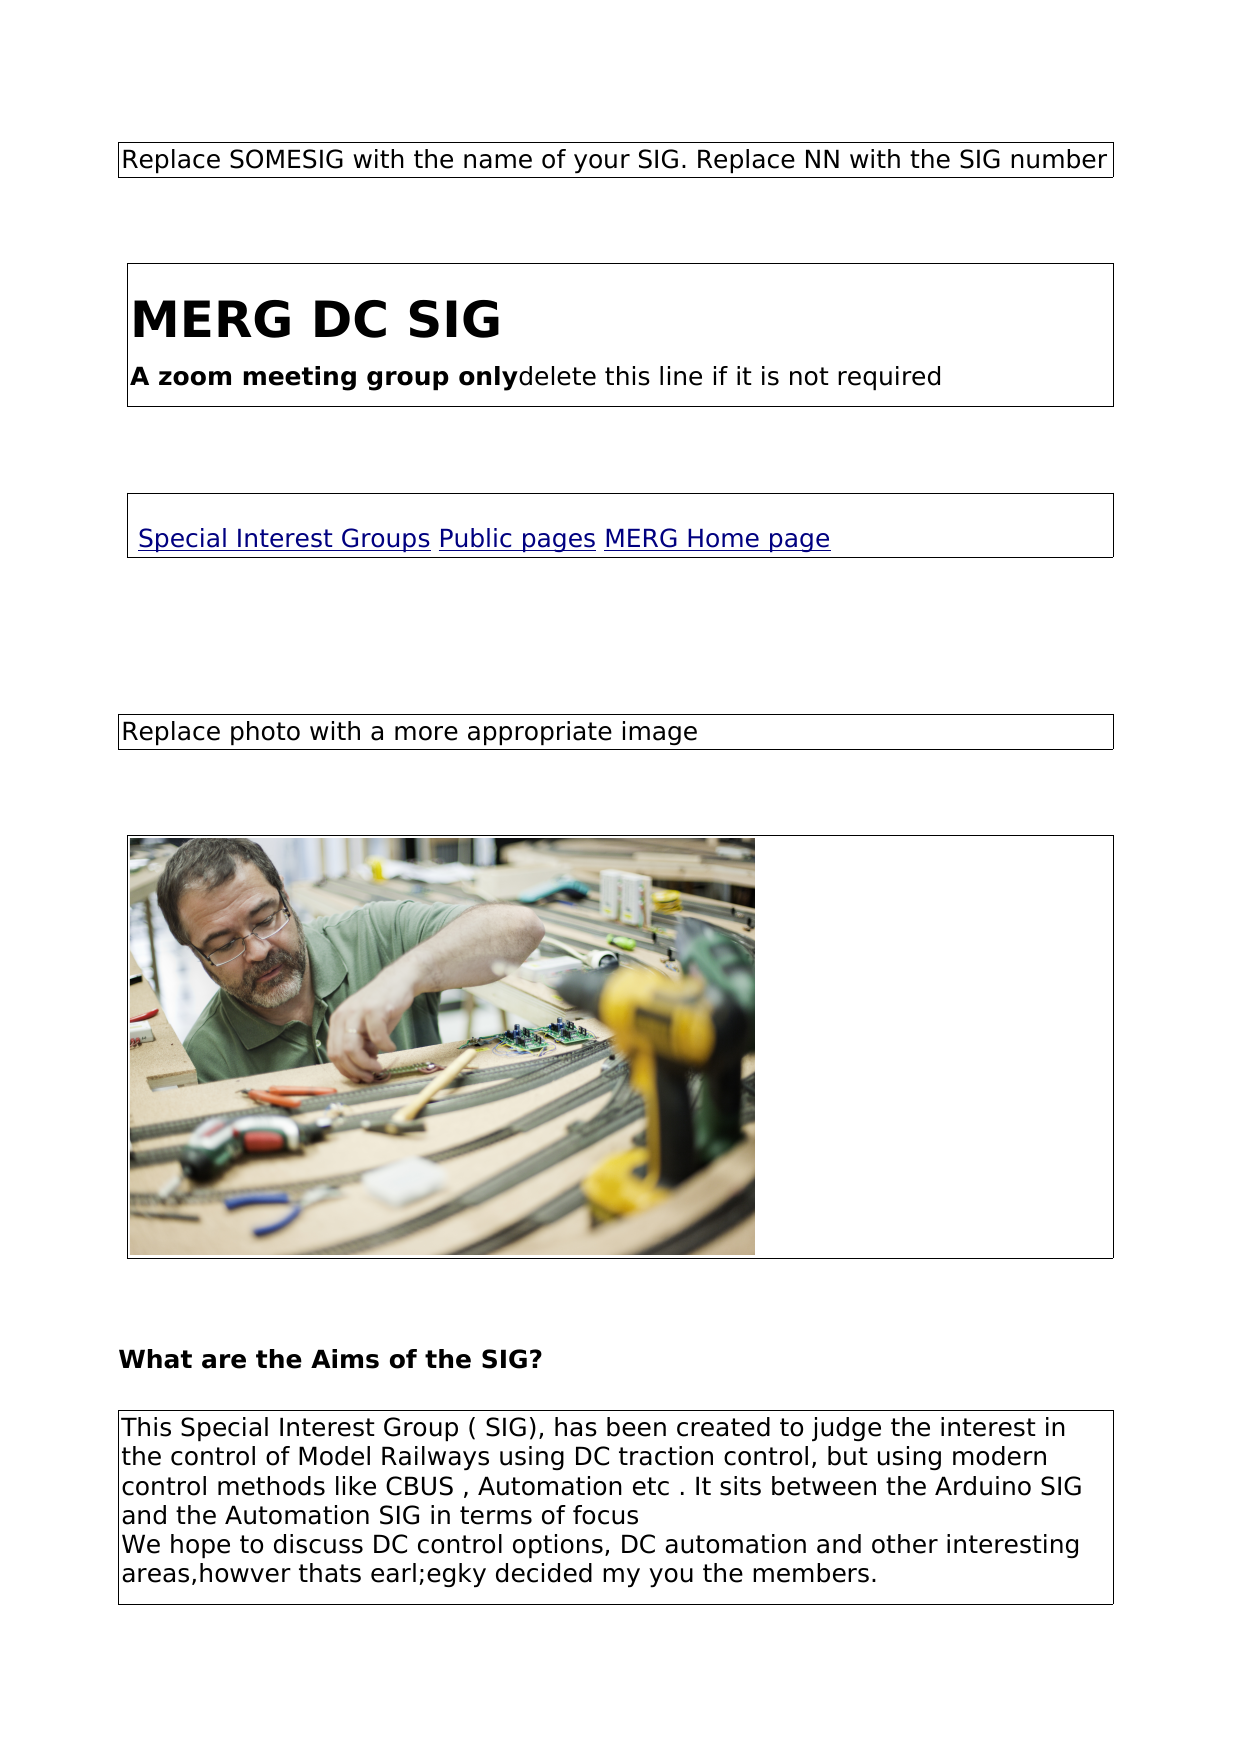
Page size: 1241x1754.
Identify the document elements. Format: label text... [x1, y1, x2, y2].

table_header Replace SOMESIG with the name of your SIG. Replace NN with the SIG number [119, 143, 1113, 177]
table_header This Special Interest Group ( SIG), has been created to judge the interest in the control of Model Railways using DC traction control, but using modern control methods like CBUS , Automation etc . It sits between the Arduino SIG and the Automation SIG in terms of focus We hope to discuss DC control options, DC automation and other interesting areas,howver thats earl;egky decided my you the members. [119, 1411, 1113, 1604]
table_header MERG DC SIG A zoom meeting group onlydelete this line if it is not required [128, 264, 1113, 406]
picture [129, 838, 755, 1255]
table_header Replace photo with a more appropriate image [119, 715, 1113, 749]
table_header [128, 836, 1113, 1258]
subtitle What are the Aims of the SIG? [118, 1345, 1122, 1374]
table_header Special Interest Groups Public pages MERG Home page [128, 494, 1113, 557]
